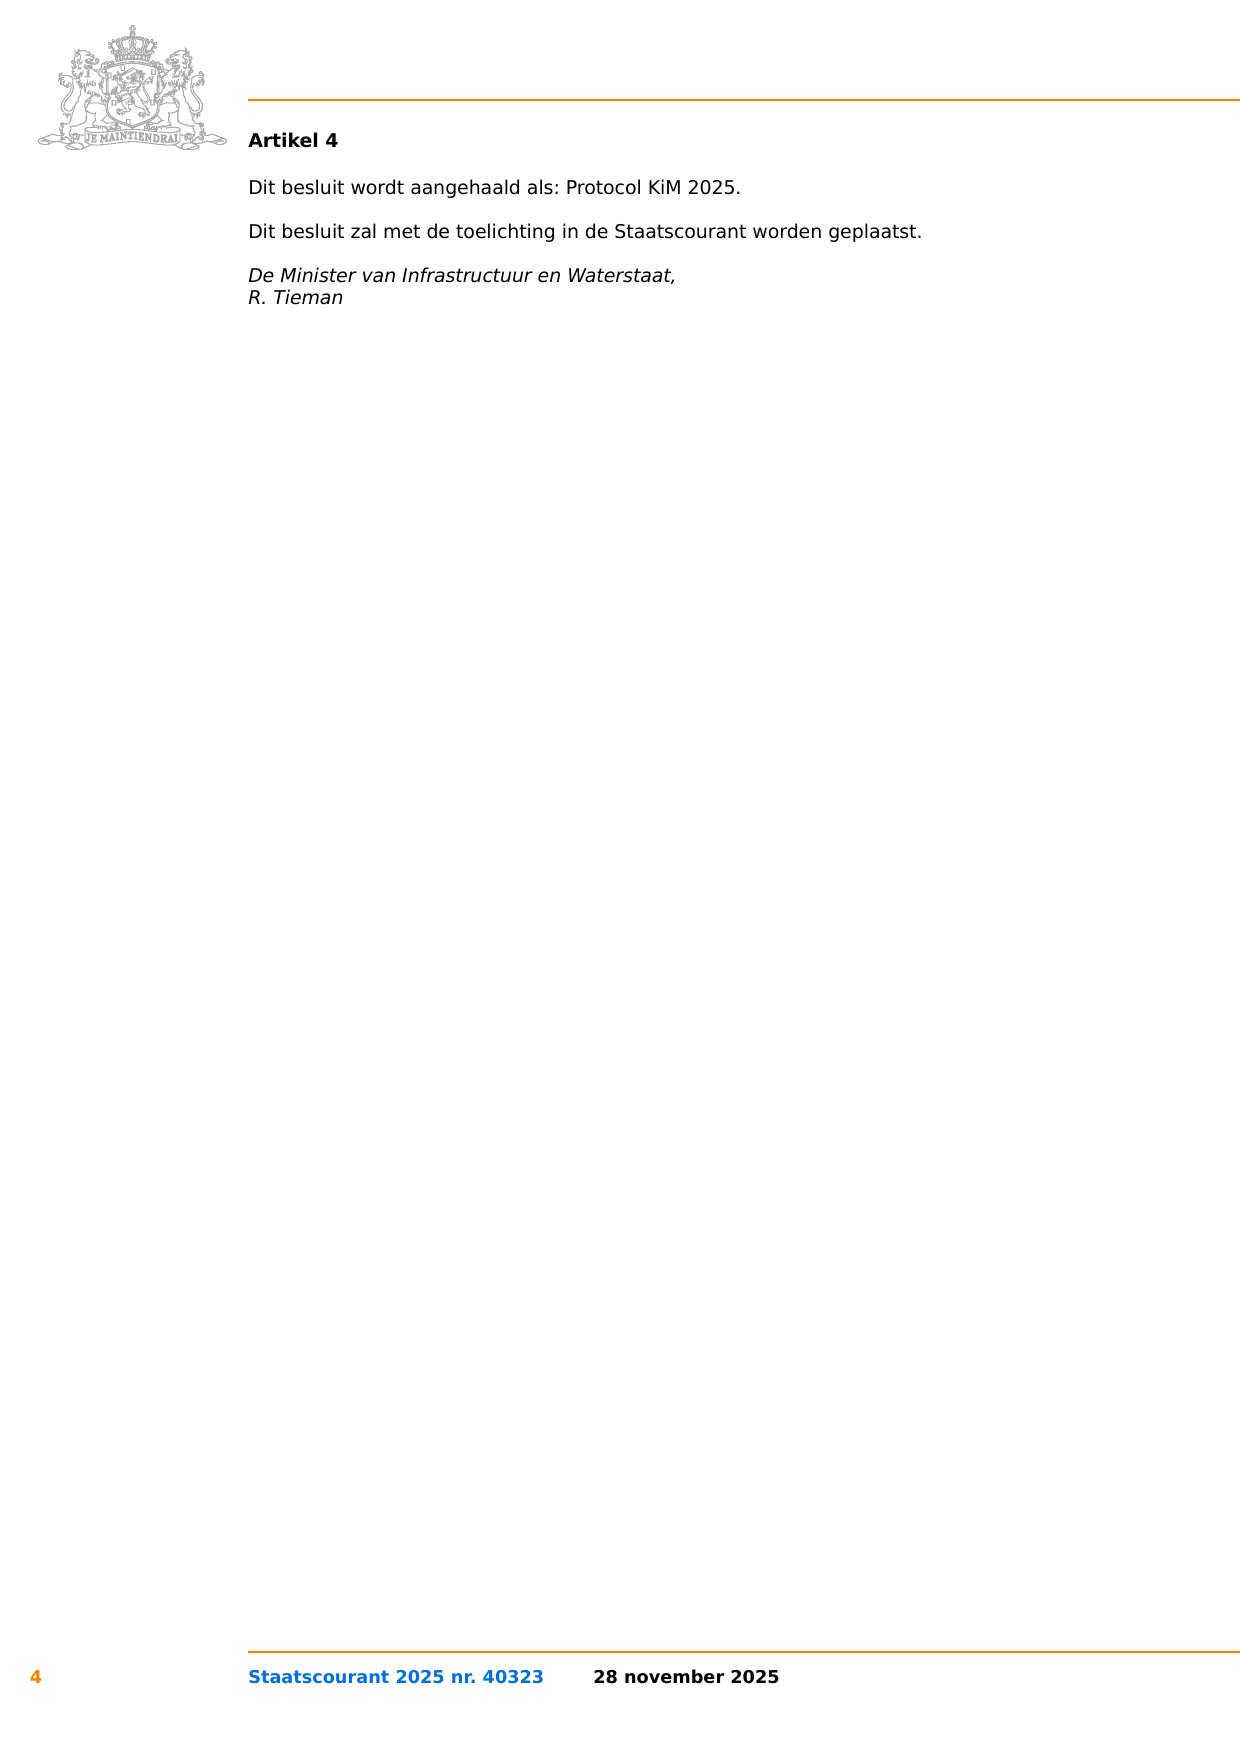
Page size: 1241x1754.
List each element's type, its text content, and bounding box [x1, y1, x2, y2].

subtitle Artikel 4 [248, 130, 1163, 152]
text De Minister van Infrastructuur en Waterstaat, R. Tieman [248, 264, 1163, 308]
text Dit besluit zal met de toelichting in de Staatscourant worden geplaatst. [248, 221, 1163, 243]
picture [38, 25, 227, 150]
text Dit besluit wordt aangehaald als: Protocol KiM 2025. [248, 177, 1163, 199]
